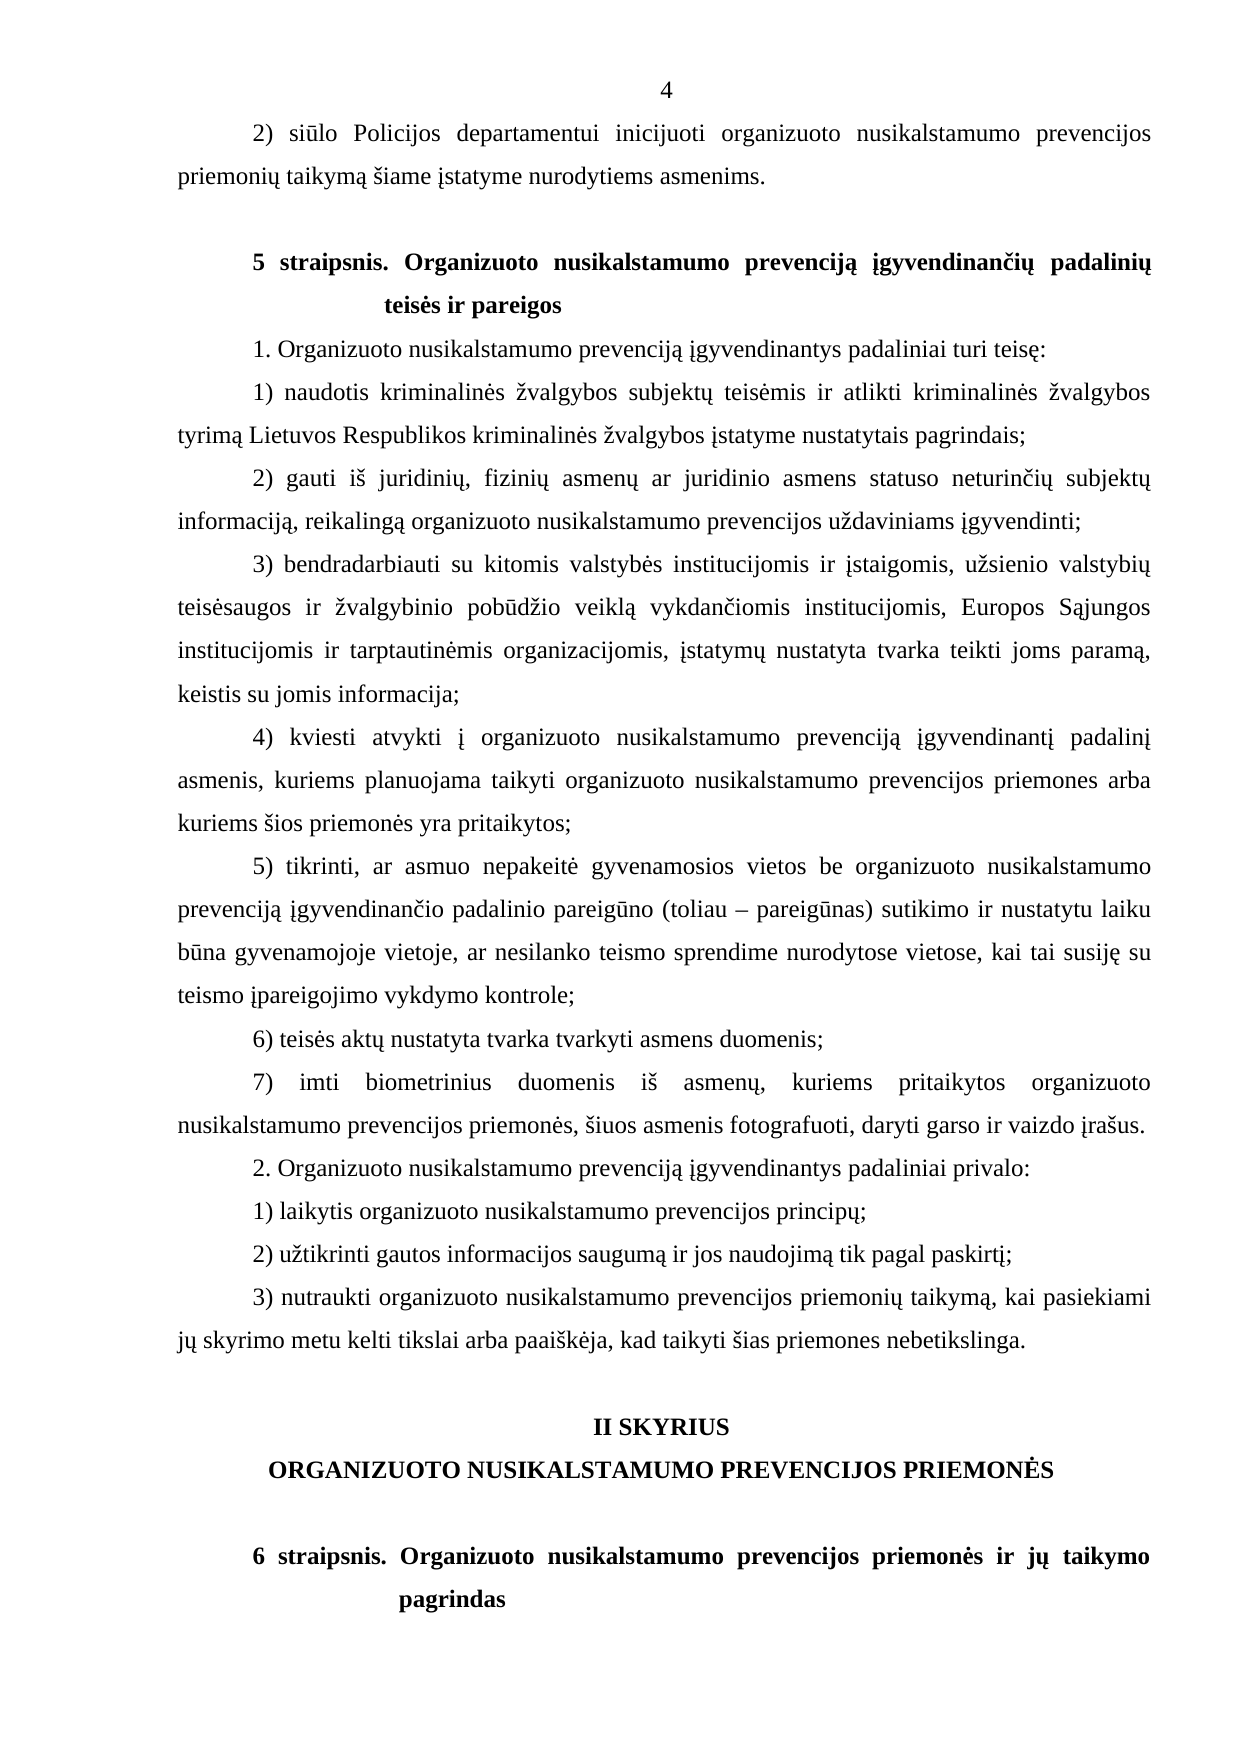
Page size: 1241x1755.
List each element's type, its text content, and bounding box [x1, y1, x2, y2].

text 1. Organizuoto nusikalstamumo prevenciją įgyvendinantys padaliniai turi teisę: [177, 334, 1152, 362]
text 1) laikytis organizuoto nusikalstamumo prevencijos principų; [177, 1196, 1152, 1225]
text 6 straipsnis. Organizuoto nusikalstamumo prevencijos priemonės ir jų taikymo pagrindas [252, 1541, 1152, 1613]
text 6) teisės aktų nustatyta tvarka tvarkyti asmens duomenis; [177, 1024, 1152, 1052]
text 1) naudotis kriminalinės žvalgybos subjektų teisėmis ir atlikti kriminalinės žvalgybos tyrimą Lietuvos Respublikos kriminalinės žvalgybos įstatyme nustatytais pagrindais; [177, 377, 1152, 449]
text 2) užtikrinti gautos informacijos saugumą ir jos naudojimą tik pagal paskirtį; [177, 1239, 1152, 1268]
text II SKYRIUS [177, 1412, 1152, 1441]
text 2) siūlo Policijos departamentui inicijuoti organizuoto nusikalstamumo prevencijos priemonių taikymą šiame įstatyme nurodytiems asmenims. [177, 118, 1152, 190]
text 5) tikrinti, ar asmuo nepakeitė gyvenamosios vietos be organizuoto nusikalstamumo prevenciją įgyvendinančio padalinio pareigūno (toliau – pareigūnas) sutikimo ir nustatytu laiku būna gyvenamojoje vietoje, ar nesilanko teismo sprendime nurodytose vietose, kai tai susiję su teismo įpareigojimo vykdymo kontrole; [177, 851, 1152, 1009]
text 4) kviesti atvykti į organizuoto nusikalstamumo prevenciją įgyvendinantį padalinį asmenis, kuriems planuojama taikyti organizuoto nusikalstamumo prevencijos priemones arba kuriems šios priemonės yra pritaikytos; [177, 722, 1152, 837]
text 2) gauti iš juridinių, fizinių asmenų ar juridinio asmens statuso neturinčių subjektų informaciją, reikalingą organizuoto nusikalstamumo prevencijos uždaviniams įgyvendinti; [177, 463, 1152, 535]
text 7) imti biometrinius duomenis iš asmenų, kuriems pritaikytos organizuoto nusikalstamumo prevencijos priemonės, šiuos asmenis fotografuoti, daryti garso ir vaizdo įrašus. [177, 1067, 1152, 1139]
text 3) nutraukti organizuoto nusikalstamumo prevencijos priemonių taikymą, kai pasiekiami jų skyrimo metu kelti tikslai arba paaiškėja, kad taikyti šias priemones nebetikslinga. [177, 1282, 1152, 1354]
text 2. Organizuoto nusikalstamumo prevenciją įgyvendinantys padaliniai privalo: [177, 1153, 1152, 1182]
text 3) bendradarbiauti su kitomis valstybės institucijomis ir įstaigomis, užsienio valstybių teisėsaugos ir žvalgybinio pobūdžio veiklą vykdančiomis institucijomis, Europos Sąjungos institucijomis ir tarptautinėmis organizacijomis, įstatymų nustatyta tvarka teikti joms paramą, keistis su jomis informacija; [177, 549, 1152, 707]
text ORGANIZUOTO NUSIKALSTAMUMO PREVENCIJOS PRIEMONĖS [177, 1455, 1152, 1484]
text 5 straipsnis. Organizuoto nusikalstamumo prevenciją įgyvendinančių padalinių teisės ir pareigos [252, 247, 1152, 319]
